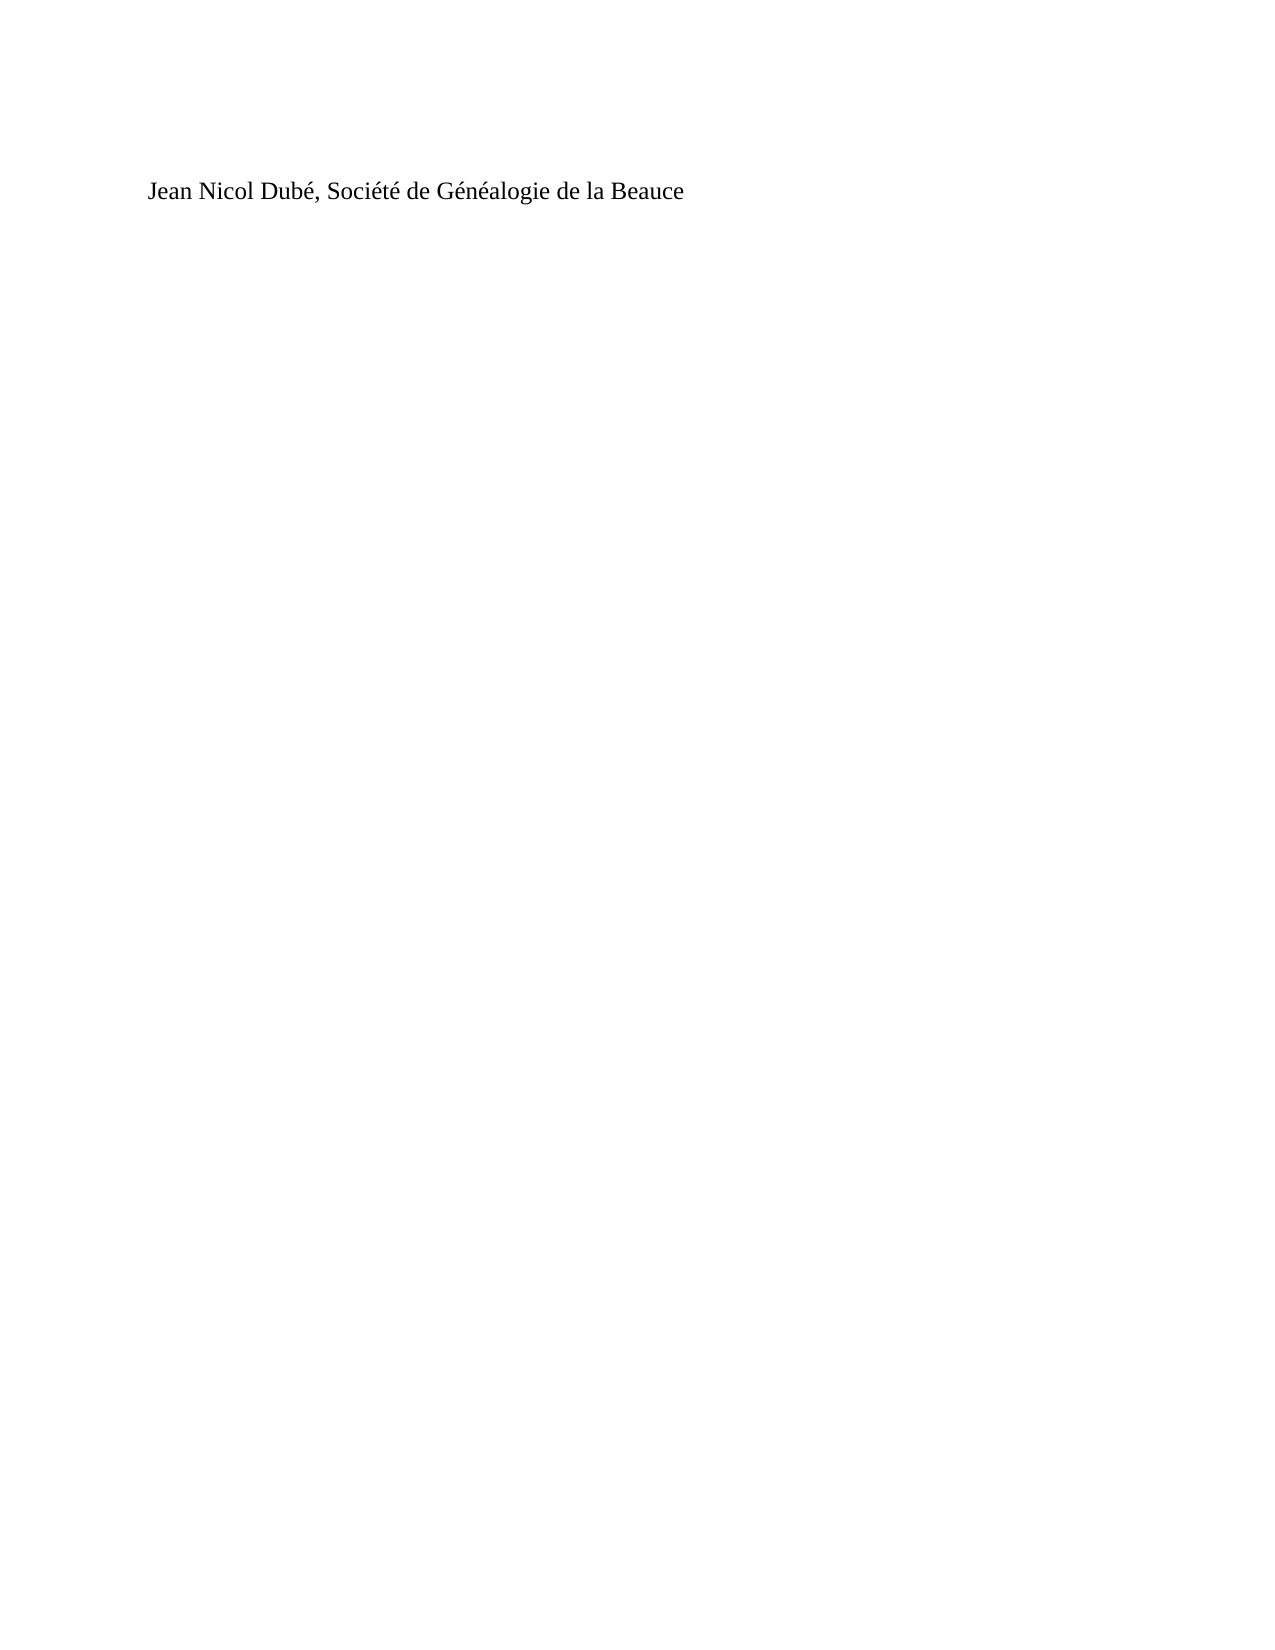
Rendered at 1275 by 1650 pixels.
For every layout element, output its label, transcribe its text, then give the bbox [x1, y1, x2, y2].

text Jean Nicol Dubé, Société de Généalogie de la Beauce [148, 176, 1127, 205]
